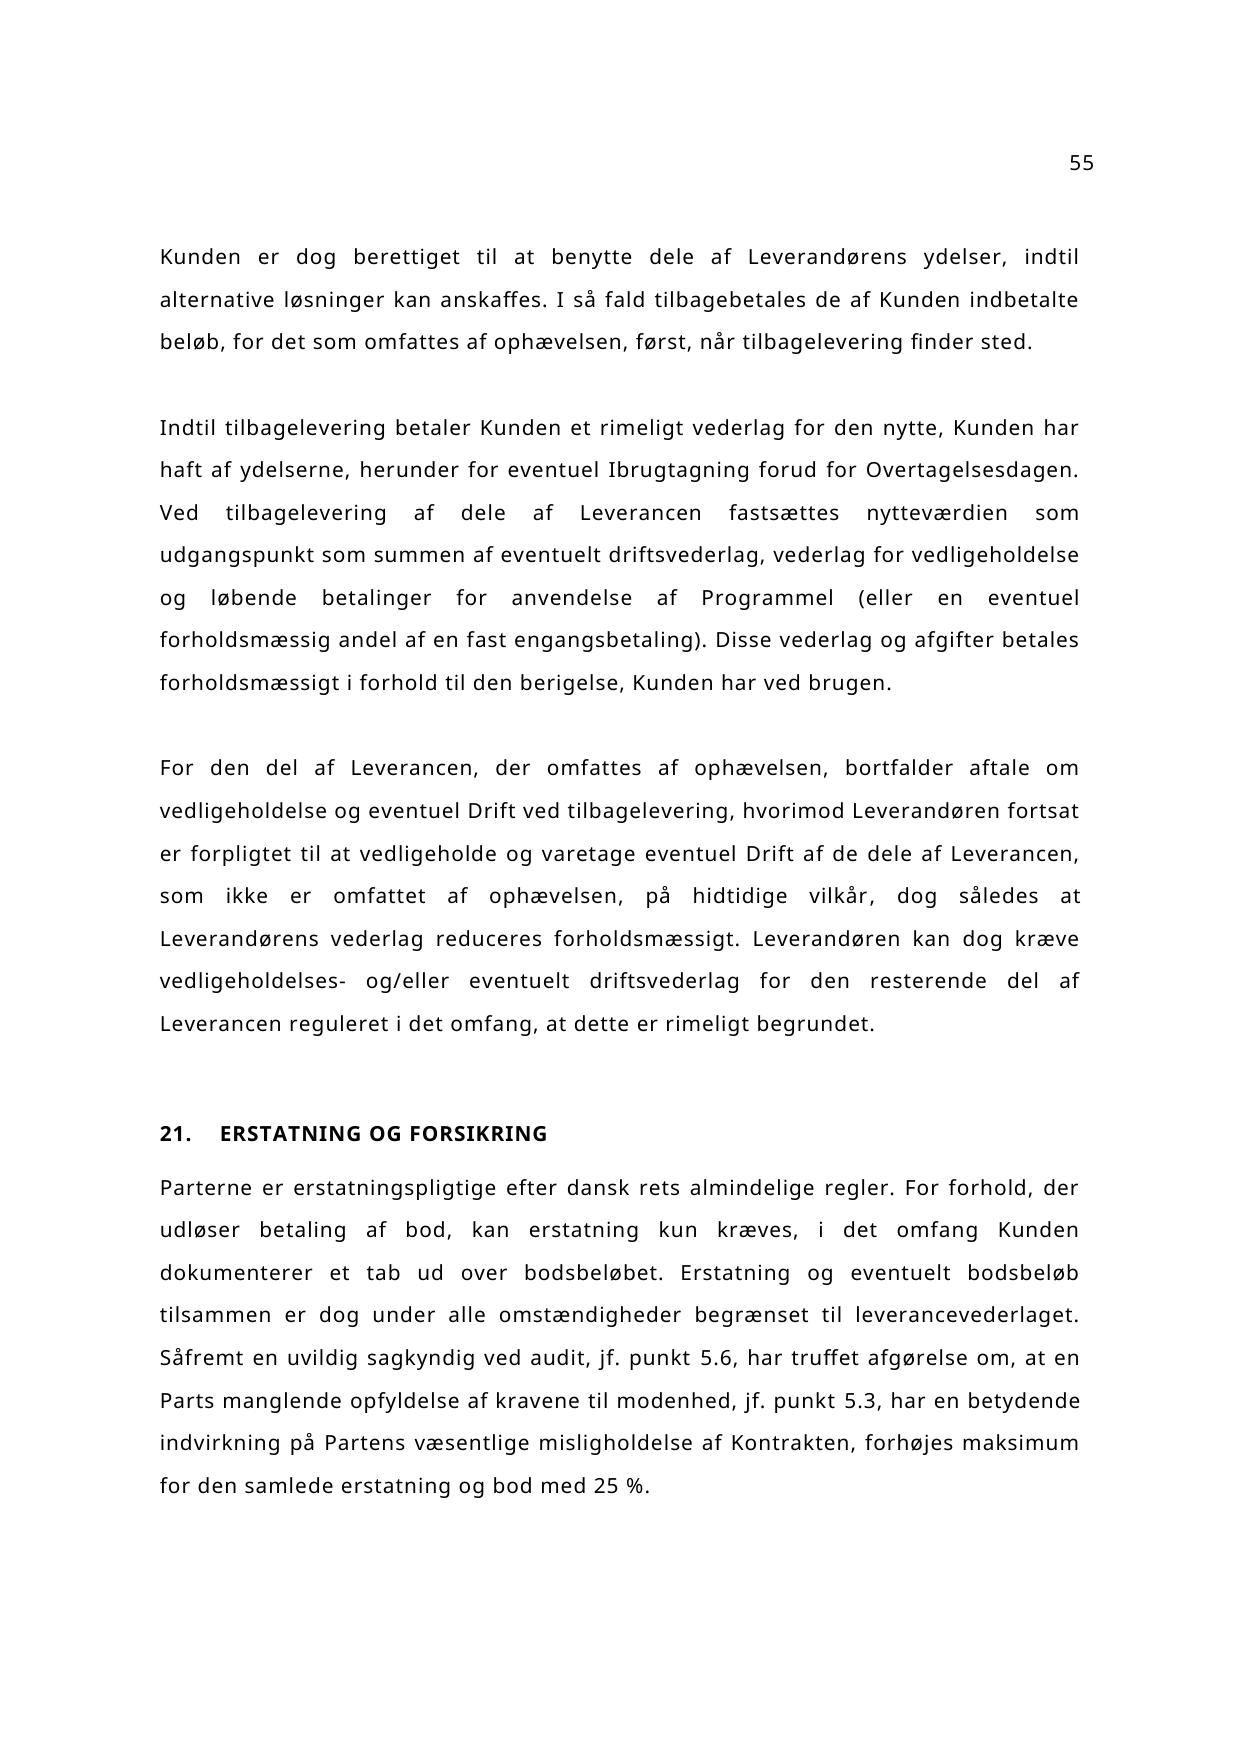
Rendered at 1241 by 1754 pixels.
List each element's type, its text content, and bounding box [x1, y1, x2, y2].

text Indtil tilbagelevering betaler Kunden et rimeligt vederlag for den nytte, Kunden har haft af ydelserne, herunder for eventuel Ibrugtagning forud for Overtagelsesdagen. Ved tilbagelevering af dele af Leverancen fastsættes nytteværdien som udgangspunkt som summen af eventuelt driftsvederlag, vederlag for vedligeholdelse og løbende betalinger for anvendelse af Programmel (eller en eventuel forholdsmæssig andel af en fast engangsbetaling). Disse vederlag og afgifter betales forholdsmæssigt i forhold til den berigelse, Kunden har ved brugen. [159, 413, 1081, 697]
text Parterne er erstatningspligtige efter dansk rets almindelige regler. For forhold, der udløser betaling af bod, kan erstatning kun kræves, i det omfang Kunden dokumenterer et tab ud over bodsbeløbet. Erstatning og eventuelt bodsbeløb tilsammen er dog under alle omstændigheder begrænset til leverancevederlaget. Såfremt en uvildig sagkyndig ved audit, jf. punkt 5.6, har truffet afgørelse om, at en Parts manglende opfyldelse af kravene til modenhed, jf. punkt 5.3, har en betydende indvirkning på Partens væsentlige misligholdelse af Kontrakten, forhøjes maksimum for den samlede erstatning og bod med 25 %. [159, 1173, 1081, 1499]
text Kunden er dog berettiget til at benytte dele af Leverandørens ydelser, indtil alternative løsninger kan anskaffes. I så fald tilbagebetales de af Kunden indbetalte beløb, for det som omfattes af ophævelsen, først, når tilbagelevering finder sted. [159, 242, 1081, 356]
text For den del af Leverancen, der omfattes af ophævelsen, bortfalder aftale om vedligeholdelse og eventuel Drift ved tilbagelevering, hvorimod Leverandøren fortsat er forpligtet til at vedligeholde og varetage eventuel Drift af de dele af Leverancen, som ikke er omfattet af ophævelsen, på hidtidige vilkår, dog således at Leverandørens vederlag reduceres forholdsmæssigt. Leverandøren kan dog kræve vedligeholdelses- og/eller eventuelt driftsvederlag for den resterende del af Leverancen reguleret i det omfang, at dette er rimeligt begrundet. [159, 753, 1081, 1037]
subtitle Erstatning og forsikring [159, 1119, 1081, 1148]
